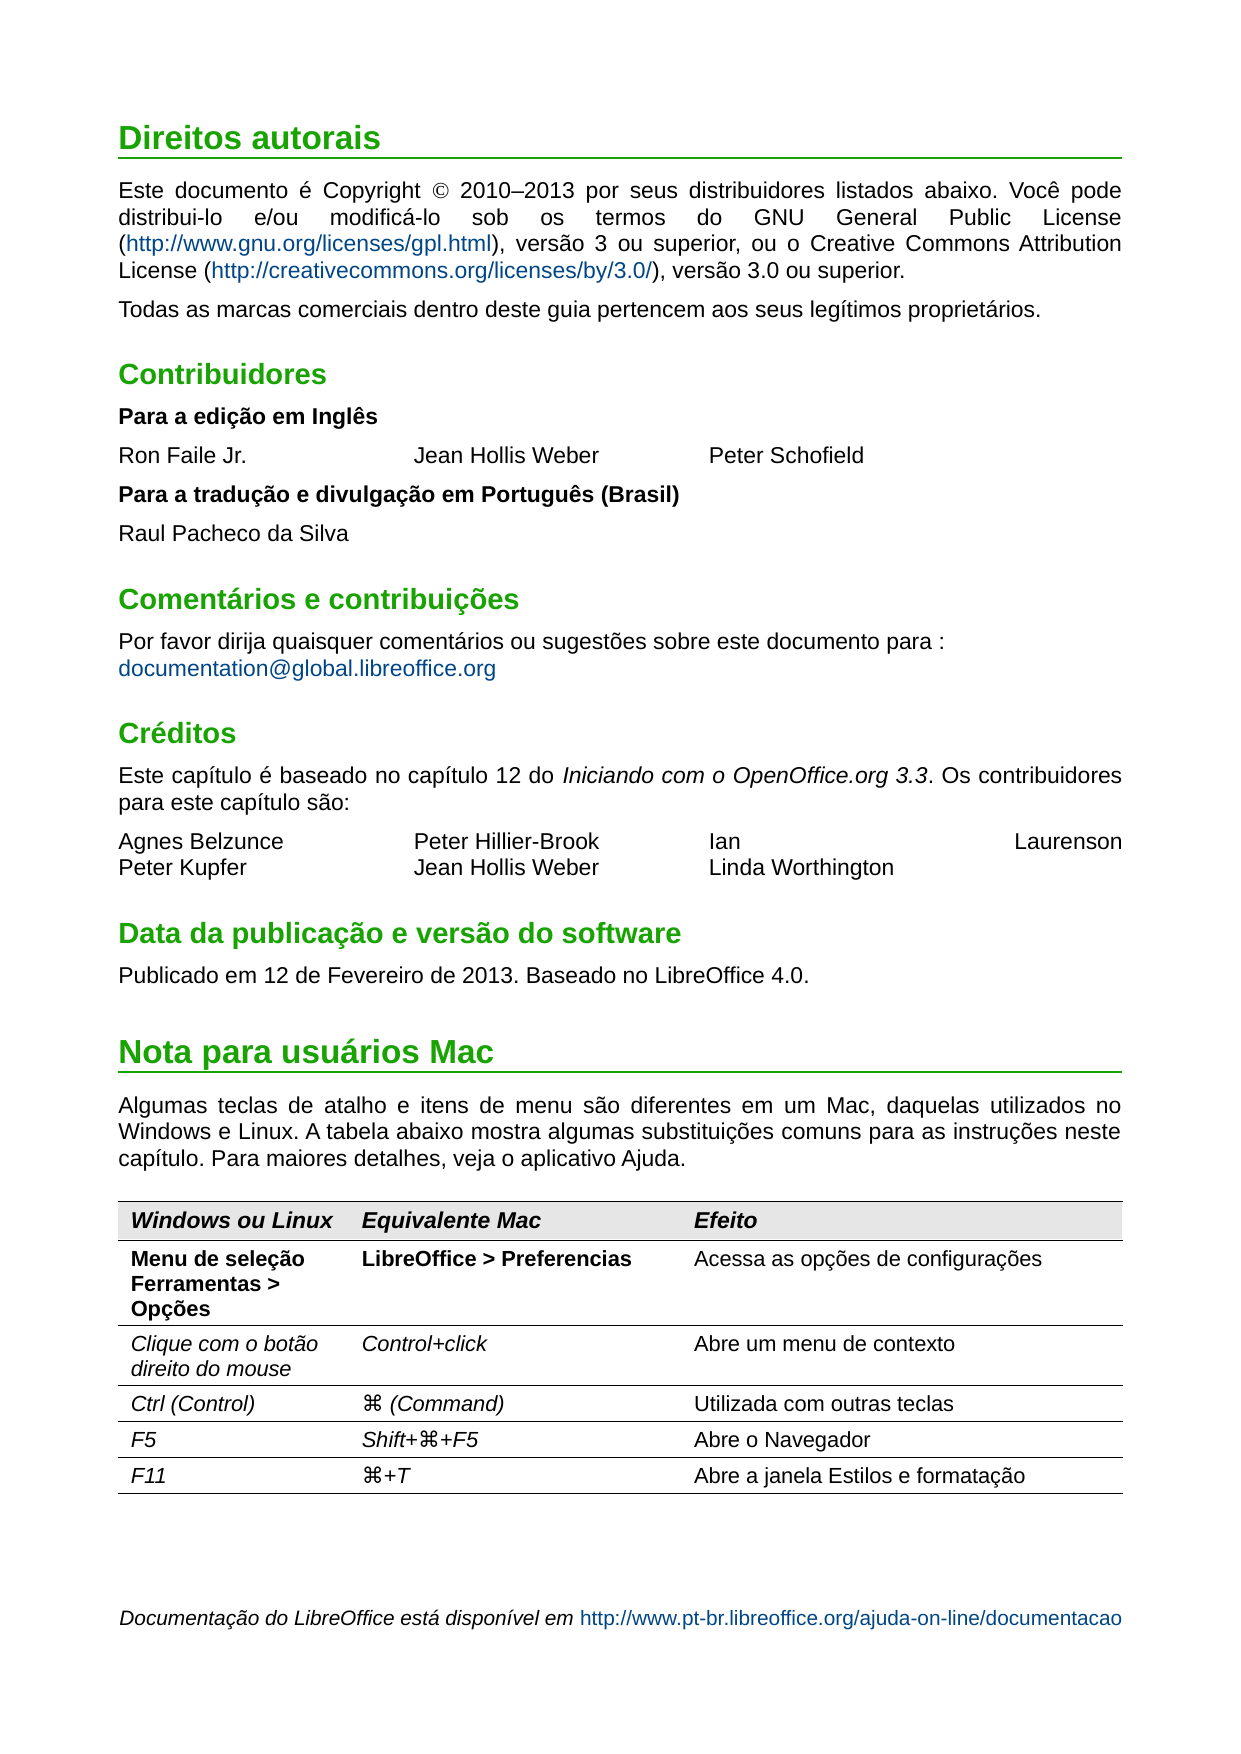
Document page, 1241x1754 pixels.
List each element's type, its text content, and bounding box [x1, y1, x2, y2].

table_header Windows ou Linux [118, 1202, 349, 1239]
text Publicado em 12 de Fevereiro de 2013. Baseado no LibreOffice 4.0. [118, 962, 1122, 988]
text Todas as marcas comerciais dentro deste guia pertencem aos seus legítimos proprietários. [118, 296, 1122, 322]
text Agnes Belzunce Peter Hillier-Brook Ian Laurenson Peter Kupfer Jean Hollis Weber Linda Worthington [118, 828, 1122, 880]
table_cell Control+click [349, 1326, 681, 1385]
table_header Equivalente Mac [349, 1202, 681, 1239]
subtitle Nota para usuários Mac [118, 1032, 1122, 1071]
table_cell LibreOffice > Preferencias [349, 1241, 681, 1325]
subtitle Data da publicação e versão do software [118, 916, 1122, 949]
text Raul Pacheco da Silva [118, 520, 1122, 546]
text Este documento é Copyright © 2010–2013 por seus distribuidores listados abaixo. Você pode distribui-lo e/ou modificá-lo sob os termos do GNU General Public License (http://www.gnu.org/licenses/gpl.html), versão 3 ou superior, ou o Creative Commons Attribution License (http://creativecommons.org/licenses/by/3.0/), versão 3.0 ou superior. [118, 177, 1122, 283]
text Este capítulo é baseado no capítulo 12 do Iniciando com o OpenOffice.org 3.3. Os contribuidores para este capítulo são: [118, 762, 1122, 815]
subtitle Contribuidores [118, 357, 1122, 391]
text Algumas teclas de atalho e itens de menu são diferentes em um Mac, daquelas utilizados no Windows e Linux. A tabela abaixo mostra algumas substituições comuns para as instruções neste capítulo. Para maiores detalhes, veja o aplicativo Ajuda. [118, 1092, 1122, 1171]
table_cell F11 [118, 1458, 349, 1493]
table_cell Abre a janela Estilos e formatação [681, 1458, 1122, 1493]
table_cell ⌘+T [349, 1458, 681, 1493]
table_cell Clique com o botão direito do mouse [118, 1326, 349, 1385]
table_cell Abre o Navegador [681, 1422, 1122, 1457]
table_cell Abre um menu de contexto [681, 1326, 1122, 1385]
text Ron Faile Jr. Jean Hollis Weber Peter Schofield [118, 442, 1122, 468]
table_cell Shift+⌘+F5 [349, 1422, 681, 1457]
table_cell Acessa as opções de configurações [681, 1241, 1122, 1325]
text Para a tradução e divulgação em Português (Brasil) [118, 481, 1122, 507]
table_header Efeito [681, 1202, 1122, 1239]
table_cell F5 [118, 1422, 349, 1457]
subtitle Direitos autorais [118, 118, 1122, 157]
table_cell ⌘ (Command) [349, 1386, 681, 1421]
table_cell Ctrl (Control) [118, 1386, 349, 1421]
table_cell Utilizada com outras teclas [681, 1386, 1122, 1421]
text Para a edição em Inglês [118, 403, 1122, 430]
table_cell Menu de seleção Ferramentas > Opções [118, 1241, 349, 1325]
subtitle Comentários e contribuições [118, 582, 1122, 615]
text Por favor dirija quaisquer comentários ou sugestões sobre este documento para : documentation@global.libreoffice.org [118, 628, 1122, 681]
subtitle Créditos [118, 716, 1122, 750]
